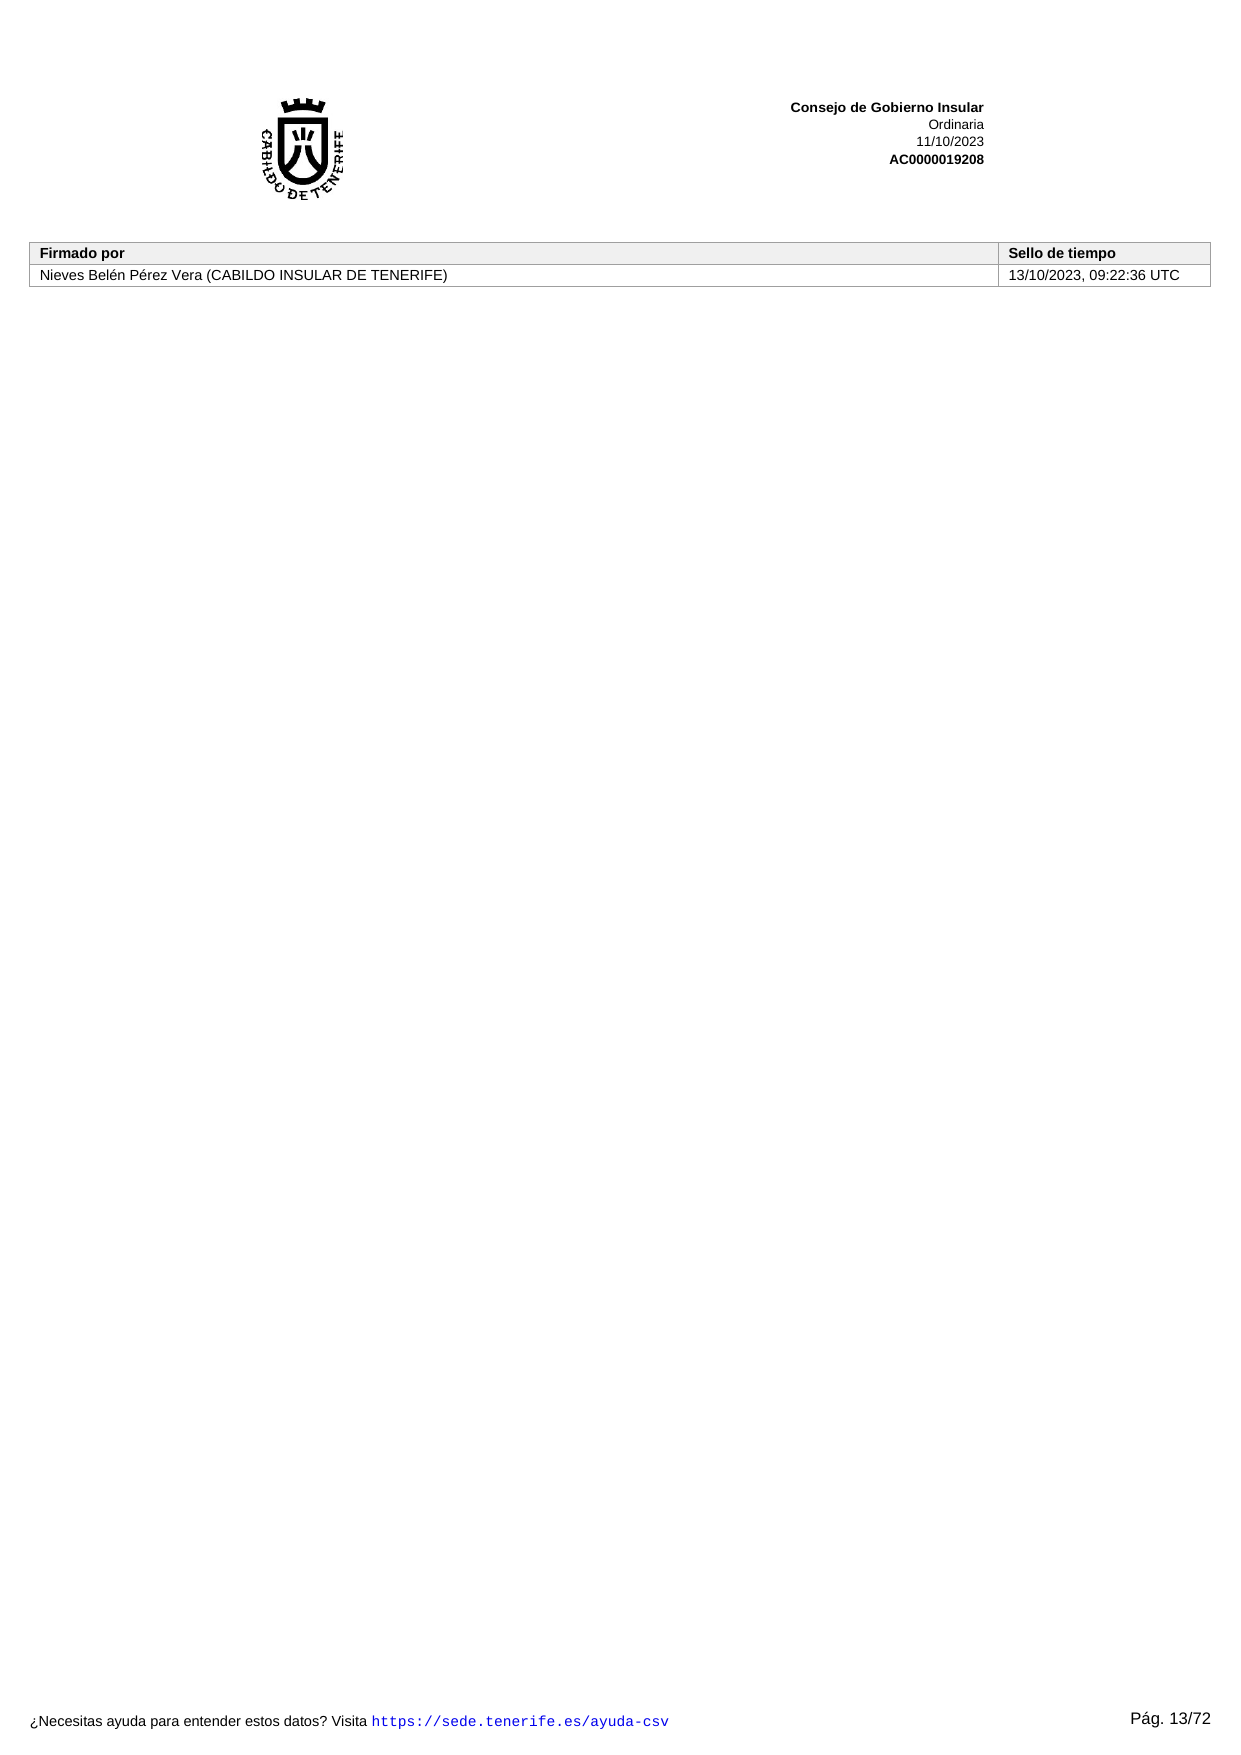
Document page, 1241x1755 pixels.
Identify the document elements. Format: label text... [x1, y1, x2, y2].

table_header Sello de tiempo [999, 243, 1210, 264]
table_cell 13/10/2023, 09:22:36 UTC [999, 265, 1210, 286]
table_header Firmado por [30, 243, 998, 264]
table_cell Nieves Belén Pérez Vera (CABILDO INSULAR DE TENERIFE) [30, 265, 998, 286]
